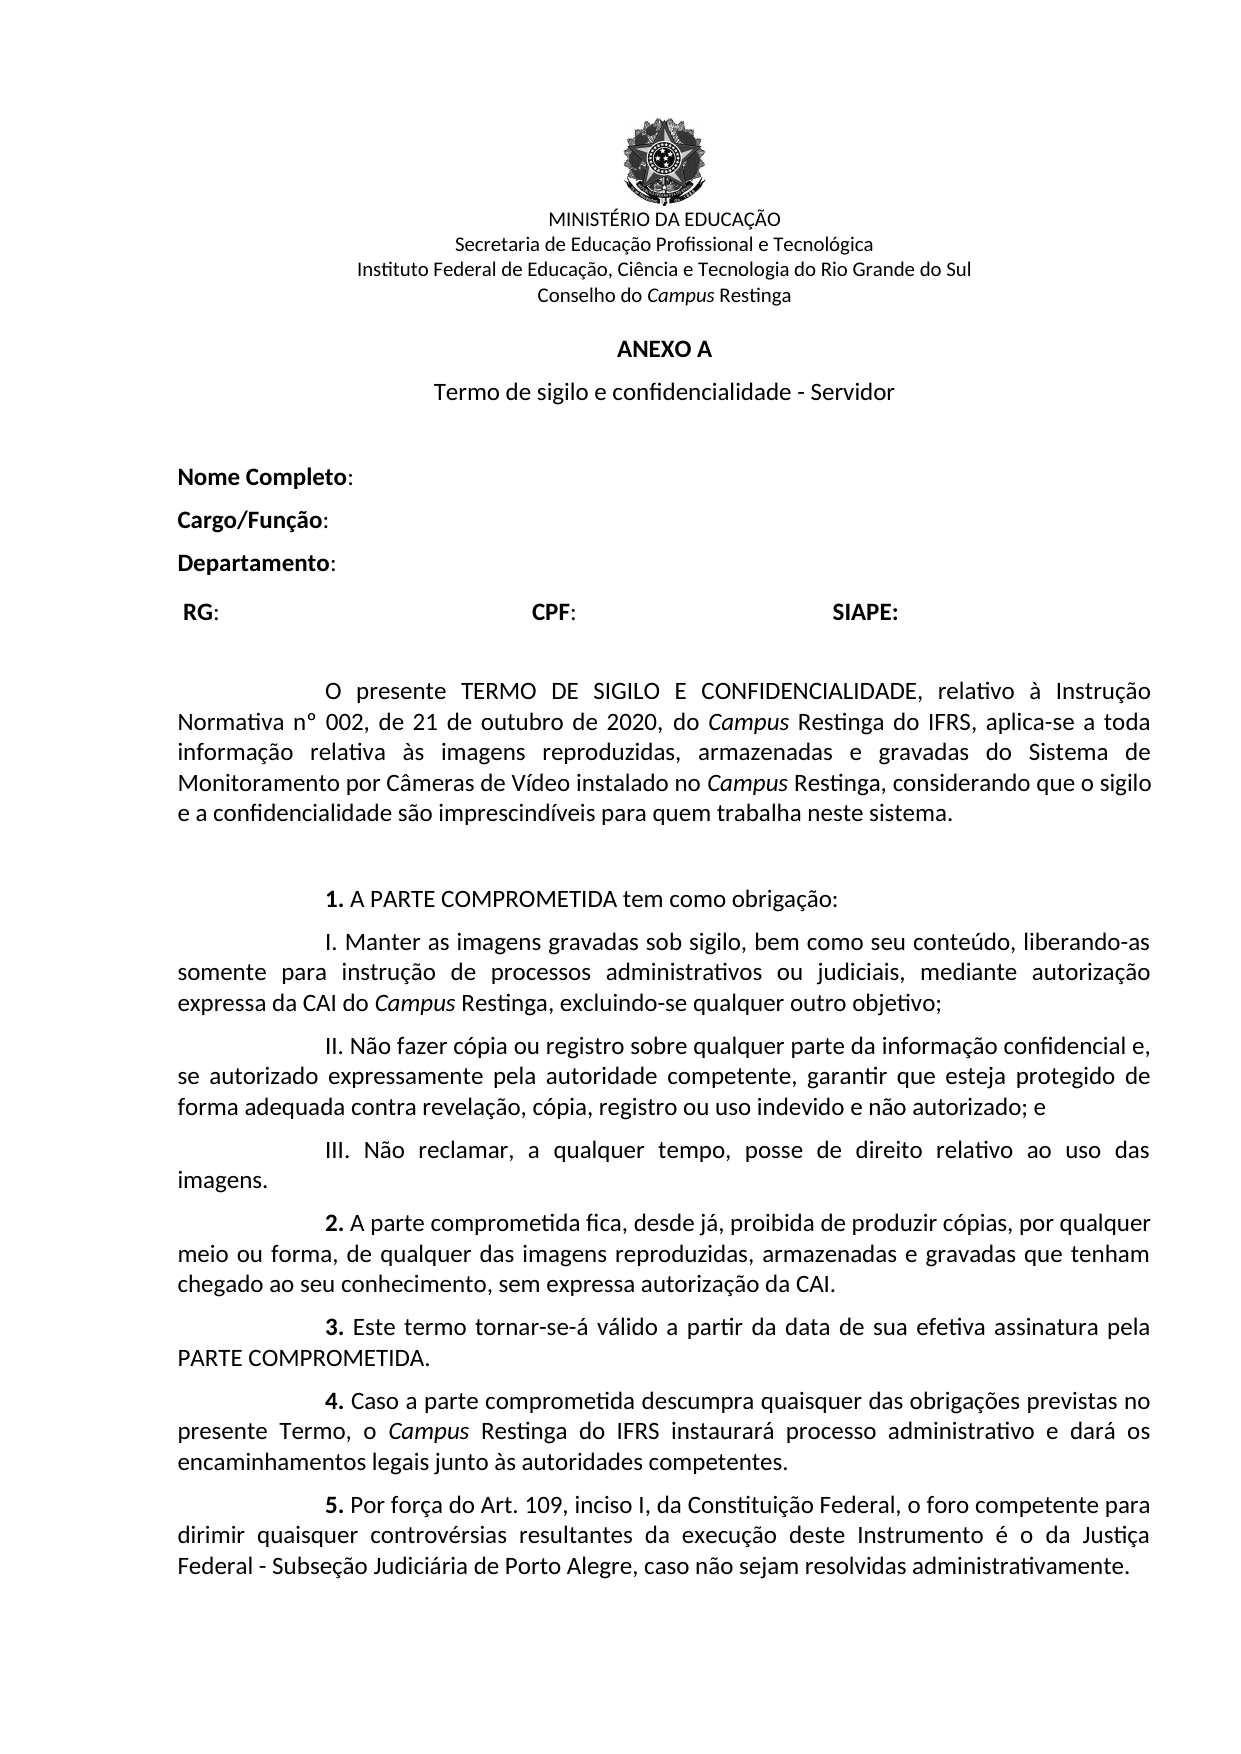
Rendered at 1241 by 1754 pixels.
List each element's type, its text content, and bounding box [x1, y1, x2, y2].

text I. Manter as imagens gravadas sob sigilo, bem como seu conteúdo, liberando-as somente para instrução de processos administrativos ou judiciais, mediante autorização expressa da CAI do Campus Restinga, excluindo-se qualquer outro objetivo; [177, 926, 1152, 1018]
text 2. A parte comprometida fica, desde já, proibida de produzir cópias, por qualquer meio ou forma, de qualquer das imagens reproduzidas, armazenadas e gravadas que tenham chegado ao seu conhecimento, sem expressa autorização da CAI. [177, 1207, 1152, 1299]
table_header RG: [177, 590, 526, 632]
text Termo de sigilo e confidencialidade - Servidor [177, 376, 1152, 406]
picture [623, 118, 706, 206]
table_header CPF: [526, 590, 827, 632]
text Nome Completo: [177, 462, 1152, 492]
text 1. A PARTE COMPROMETIDA tem como obrigação: [177, 883, 1152, 914]
text Departamento: [177, 547, 1152, 578]
text ANEXO A [177, 333, 1152, 363]
table_header SIAPE: [827, 590, 1152, 632]
text III. Não reclamar, a qualquer tempo, posse de direito relativo ao uso das imagens. [177, 1134, 1152, 1195]
text O presente TERMO DE SIGILO E CONFIDENCIALIDADE, relativo à Instrução Normativa nº 002, de 21 de outubro de 2020, do Campus Restinga do IFRS, aplica-se a toda informação relativa às imagens reproduzidas, armazenadas e gravadas do Sistema de Monitoramento por Câmeras de Vídeo instalado no Campus Restinga, considerando que o sigilo e a confidencialidade são imprescindíveis para quem trabalha neste sistema. [177, 675, 1152, 828]
text Cargo/Função: [177, 504, 1152, 535]
text II. Não fazer cópia ou registro sobre qualquer parte da informação confidencial e, se autorizado expressamente pela autoridade competente, garantir que esteja protegido de forma adequada contra revelação, cópia, registro ou uso indevido e não autorizado; e [177, 1030, 1152, 1122]
text 3. Este termo tornar-se-á válido a partir da data de sua efetiva assinatura pela PARTE COMPROMETIDA. [177, 1311, 1152, 1372]
text 4. Caso a parte comprometida descumpra quaisquer das obrigações previstas no presente Termo, o Campus Restinga do IFRS instaurará processo administrativo e dará os encaminhamentos legais junto às autoridades competentes. [177, 1385, 1152, 1476]
text 5. Por força do Art. 109, inciso I, da Constituição Federal, o foro competente para dirimir quaisquer controvérsias resultantes da execução deste Instrumento é o da Justiça Federal - Subseção Judiciária de Porto Alegre, caso não sejam resolvidas administrativamente. [177, 1489, 1152, 1580]
